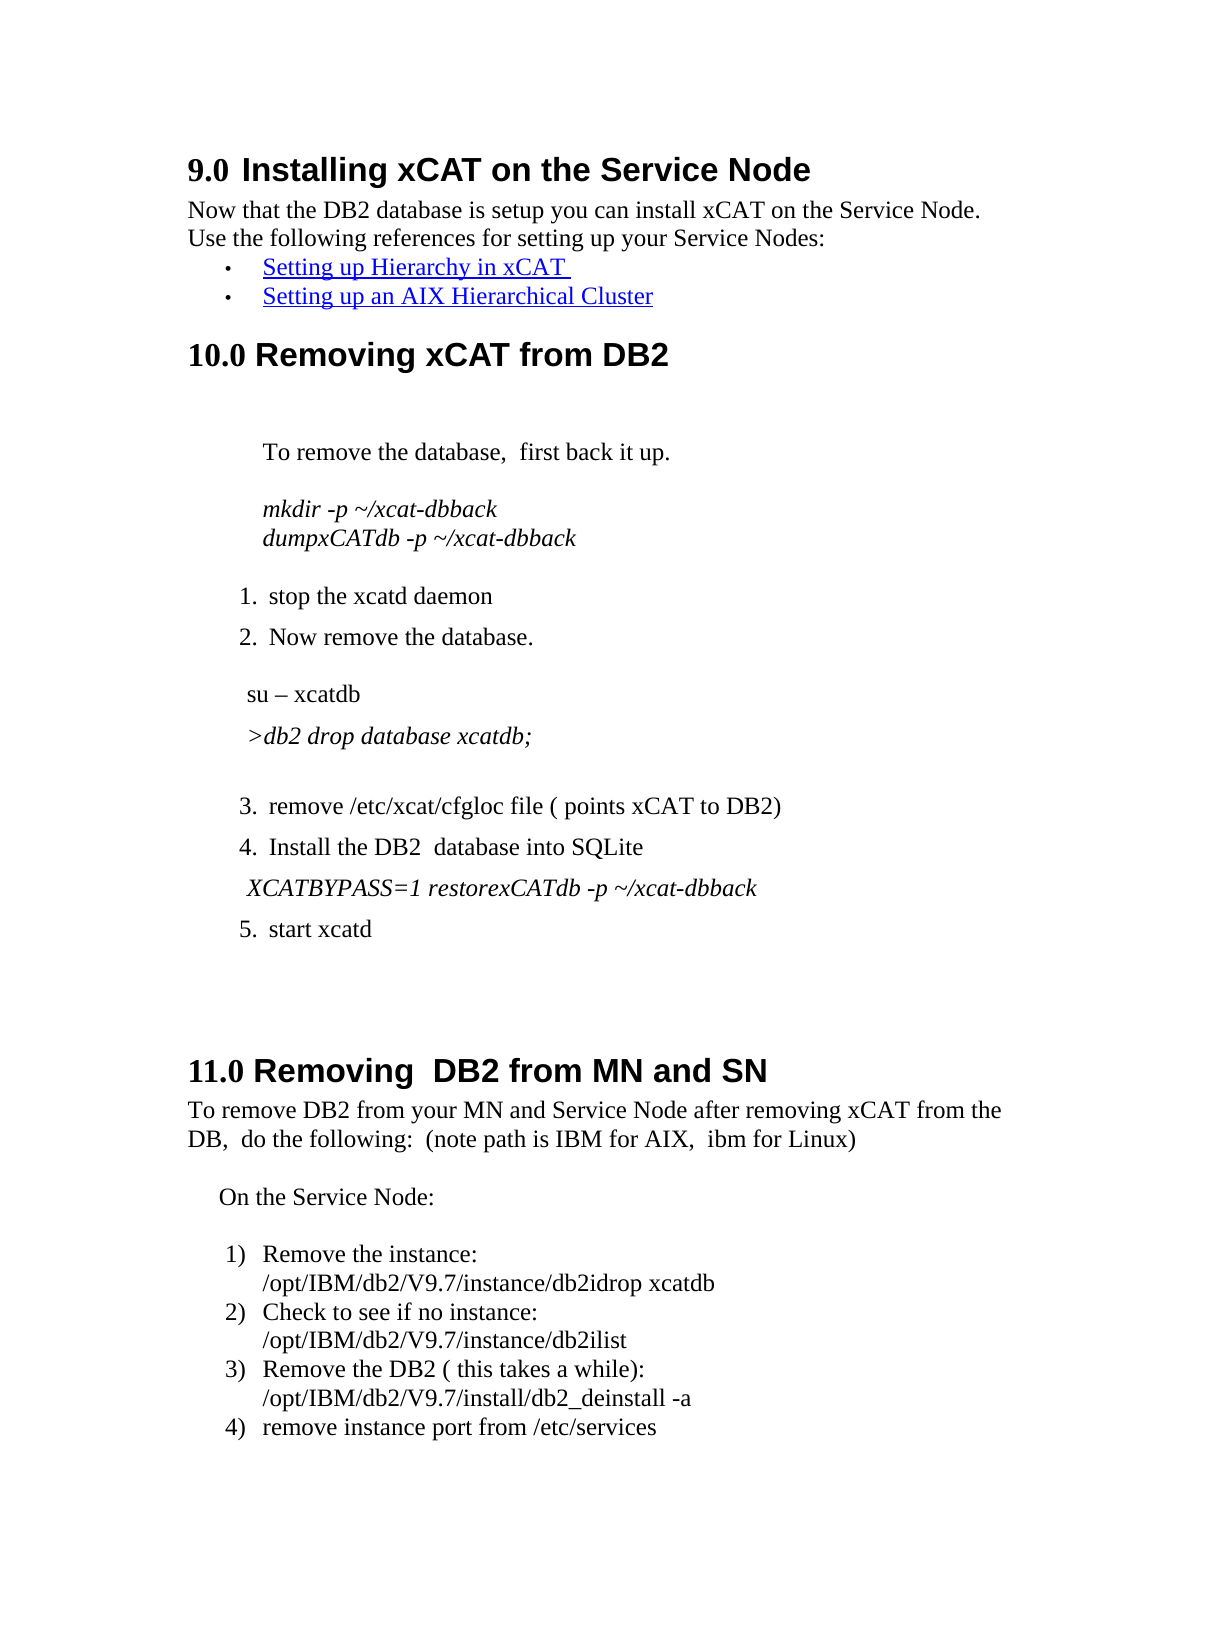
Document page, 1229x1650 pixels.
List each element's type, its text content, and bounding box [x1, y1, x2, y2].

list /opt/IBM/db2/V9.7/install/db2_deinstall -a [225, 1383, 1041, 1412]
list /opt/IBM/db2/V9.7/instance/db2ilist [225, 1326, 1041, 1354]
list Setting up Hierarchy in xCAT [225, 252, 1041, 281]
list /opt/IBM/db2/V9.7/instance/db2idrop xcatdb [225, 1268, 1041, 1297]
list Remove the instance: [225, 1239, 1041, 1268]
subtitle Removing DB2 from MN and SN [187, 1051, 1041, 1089]
subtitle Removing xCAT from DB2 [187, 335, 1041, 373]
list Now remove the database. su – xcatdb [217, 622, 1041, 708]
list Install the DB2 database into SQLite [217, 832, 1041, 861]
list stop the xcatd daemon [217, 581, 1041, 609]
text Use the following references for setting up your Service Nodes: [187, 223, 1041, 252]
text To remove the database, first back it up. mkdir -p ~/xcat-dbback dumpxCATdb -p ~/xcat-dbback [262, 437, 1041, 552]
subtitle Installing xCAT on the Service Node [187, 150, 1041, 188]
list Check to see if no instance: [225, 1297, 1041, 1326]
text Now that the DB2 database is setup you can install xCAT on the Service Node. [187, 195, 1041, 223]
list Setting up an AIX Hierarchical Cluster [225, 281, 1041, 310]
list remove /etc/xcat/cfgloc file ( points xCAT to DB2) [217, 791, 1041, 819]
list Remove the DB2 ( this takes a while): [225, 1354, 1041, 1383]
list remove instance port from /etc/services [225, 1412, 1041, 1441]
list start xcatd [217, 914, 1041, 943]
list >db2 drop database xcatdb; [217, 721, 1041, 778]
text To remove DB2 from your MN and Service Node after removing xCAT from the DB, do the following: (note path is IBM for AIX, ibm for Linux) [187, 1096, 1041, 1153]
text On the Service Node: [187, 1182, 1041, 1211]
list XCATBYPASS=1 restorexCATdb -p ~/xcat-dbback [217, 873, 1041, 902]
